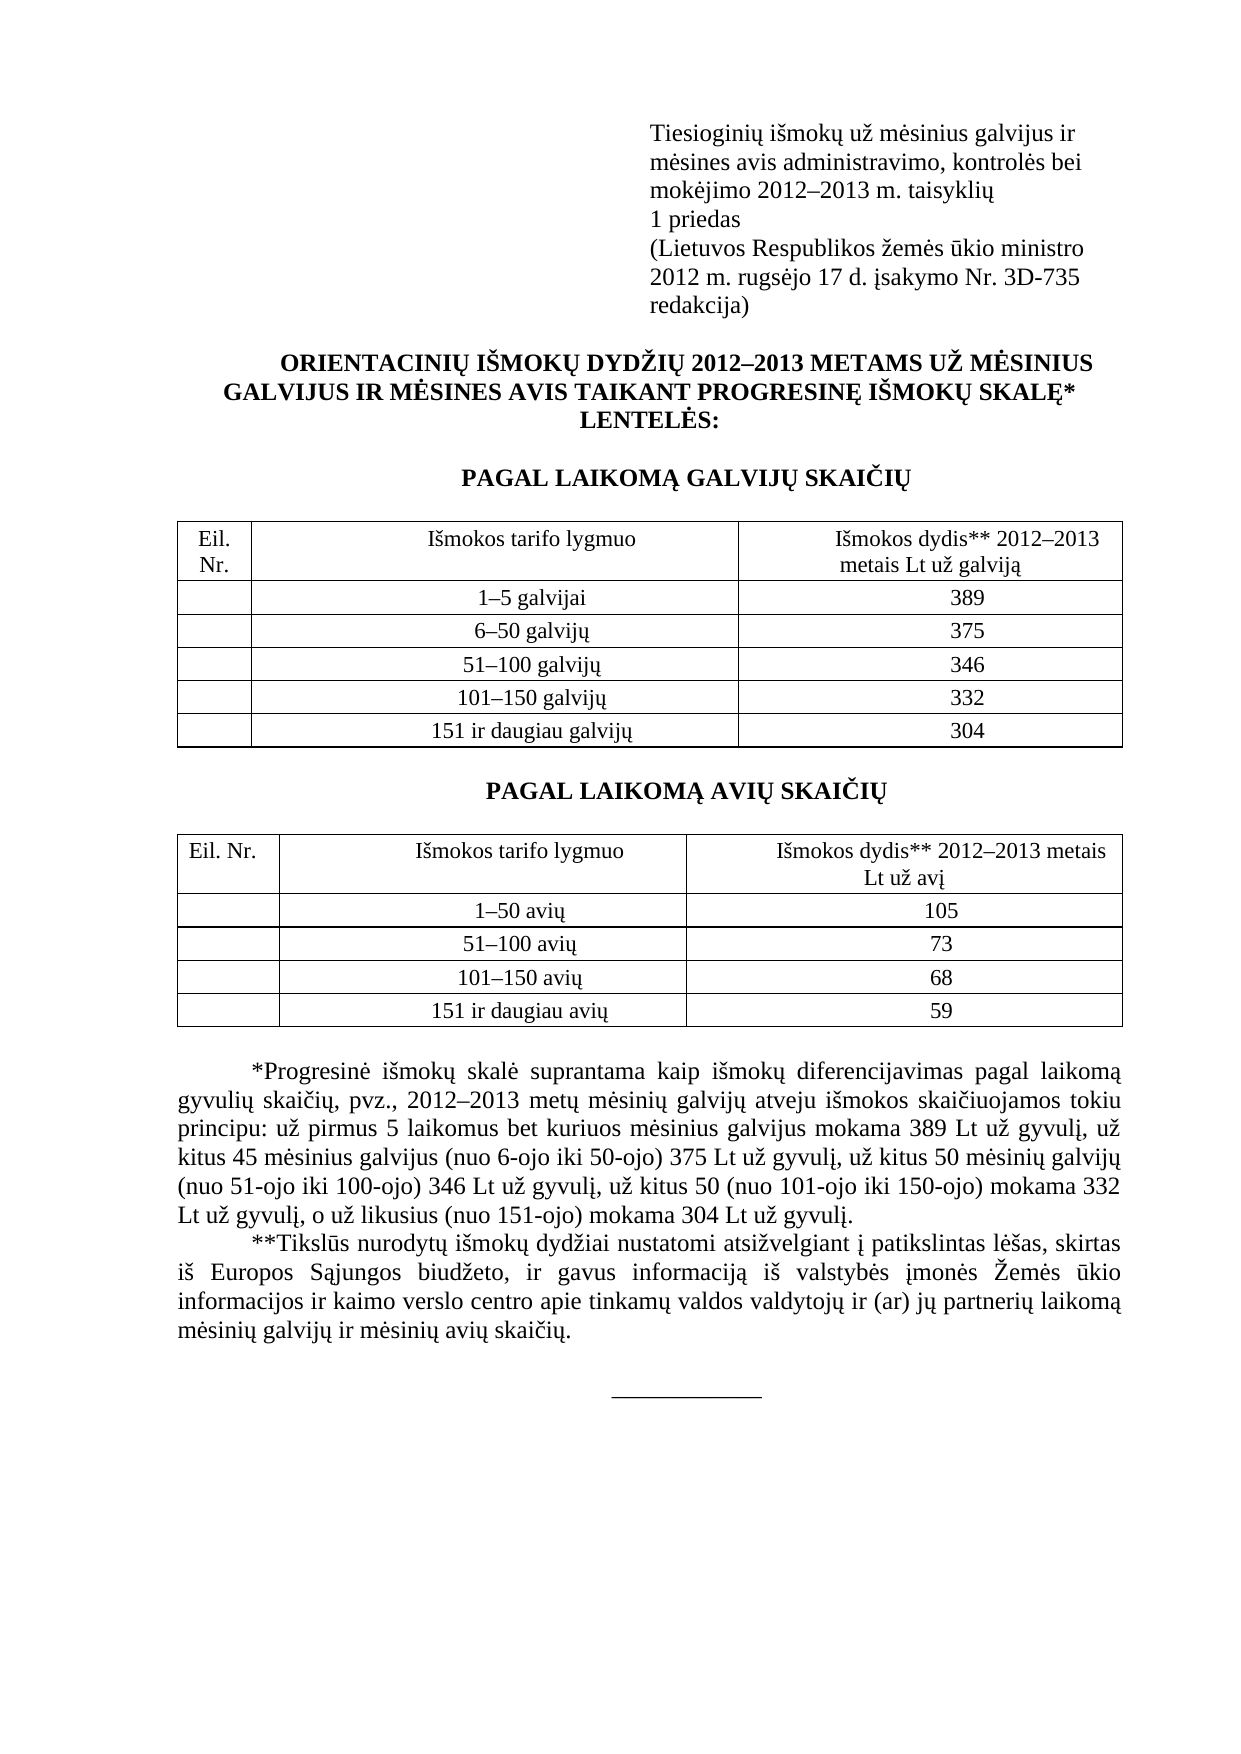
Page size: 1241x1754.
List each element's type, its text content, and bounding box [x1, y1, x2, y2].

table_cell [178, 581, 251, 613]
table_cell 68 [687, 961, 1122, 993]
text 2012 m. rugsėjo 17 d. įsakymo Nr. 3D-735 redakcija) [649, 262, 1122, 319]
table_header Eil. Nr. [178, 522, 251, 580]
table_cell 151 ir daugiau avių [280, 994, 686, 1026]
table_cell [178, 994, 279, 1026]
text mėsines avis administravimo, kontrolės bei [649, 147, 1122, 176]
text PAGAL LAIKOMĄ GALVIJŲ SKAIČIŲ [177, 463, 1122, 492]
table_cell [178, 648, 251, 680]
text PAGAL LAIKOMĄ AVIŲ SKAIČIŲ [177, 776, 1122, 805]
table_cell 51–100 avių [280, 928, 686, 960]
table_cell 1–50 avių [280, 894, 686, 926]
table_header Išmokos dydis** 2012–2013 metais Lt už avį [687, 835, 1122, 893]
text 1 priedas [649, 204, 1122, 233]
text *Progresinė išmokų skalė suprantama kaip išmokų diferencijavimas pagal laikomą gyvulių skaičių, pvz., 2012–2013 metų mėsinių galvijų atveju išmokos skaičiuojamos tokiu principu: už pirmus 5 laikomus bet kuriuos mėsinius galvijus mokama 389 Lt už gyvulį, už kitus 45 mėsinius galvijus (nuo 6-ojo iki 50-ojo) 375 Lt už gyvulį, už kitus 50 mėsinių galvijų (nuo 51-ojo iki 100-ojo) 346 Lt už gyvulį, už kitus 50 (nuo 101-ojo iki 150-ojo) mokama 332 Lt už gyvulį, o už likusius (nuo 151-ojo) mokama 304 Lt už gyvulį. [177, 1056, 1122, 1228]
table_cell 346 [739, 648, 1122, 680]
table_cell [178, 928, 279, 960]
text (Lietuvos Respublikos žemės ūkio ministro [649, 233, 1122, 262]
table_cell 151 ir daugiau galvijų [252, 714, 738, 746]
table_cell 332 [739, 681, 1122, 713]
table_cell 375 [739, 615, 1122, 647]
table_cell 1–5 galvijai [252, 581, 738, 613]
table_cell 6–50 galvijų [252, 615, 738, 647]
table_header Eil. Nr. [178, 835, 279, 893]
table_cell [178, 961, 279, 993]
table_cell 101–150 avių [280, 961, 686, 993]
table_cell [178, 681, 251, 713]
table_header Išmokos dydis** 2012–2013 metais Lt už galviją [739, 522, 1122, 580]
text mokėjimo 2012–2013 m. taisyklių [649, 176, 1122, 204]
table_cell 304 [739, 714, 1122, 746]
table_cell 51–100 galvijų [252, 648, 738, 680]
table_cell 389 [739, 581, 1122, 613]
table_cell 101–150 galvijų [252, 681, 738, 713]
table_cell 105 [687, 894, 1122, 926]
text ORIENTACINIŲ IŠMOKŲ DYDŽIŲ 2012–2013 METAMS UŽ MĖSINIUS GALVIJUS IR MĖSINES AVIS TAIKANT PROGRESINĘ IŠMOKŲ SKALĘ* LENTELĖS: [177, 348, 1122, 434]
table_header Išmokos tarifo lygmuo [252, 522, 738, 580]
text **Tikslūs nurodytų išmokų dydžiai nustatomi atsižvelgiant į patikslintas lėšas, skirtas iš Europos Sąjungos biudžeto, ir gavus informaciją iš valstybės įmonės Žemės ūkio informacijos ir kaimo verslo centro apie tinkamų valdos valdytojų ir (ar) jų partnerių laikomą mėsinių galvijų ir mėsinių avių skaičių. [177, 1228, 1122, 1343]
table_cell [178, 615, 251, 647]
text ____________ [177, 1372, 1122, 1401]
table_cell 73 [687, 928, 1122, 960]
table_cell [178, 714, 251, 746]
table_header Išmokos tarifo lygmuo [280, 835, 686, 893]
text Tiesioginių išmokų už mėsinius galvijus ir [649, 118, 1122, 147]
table_cell 59 [687, 994, 1122, 1026]
table_cell [178, 894, 279, 926]
